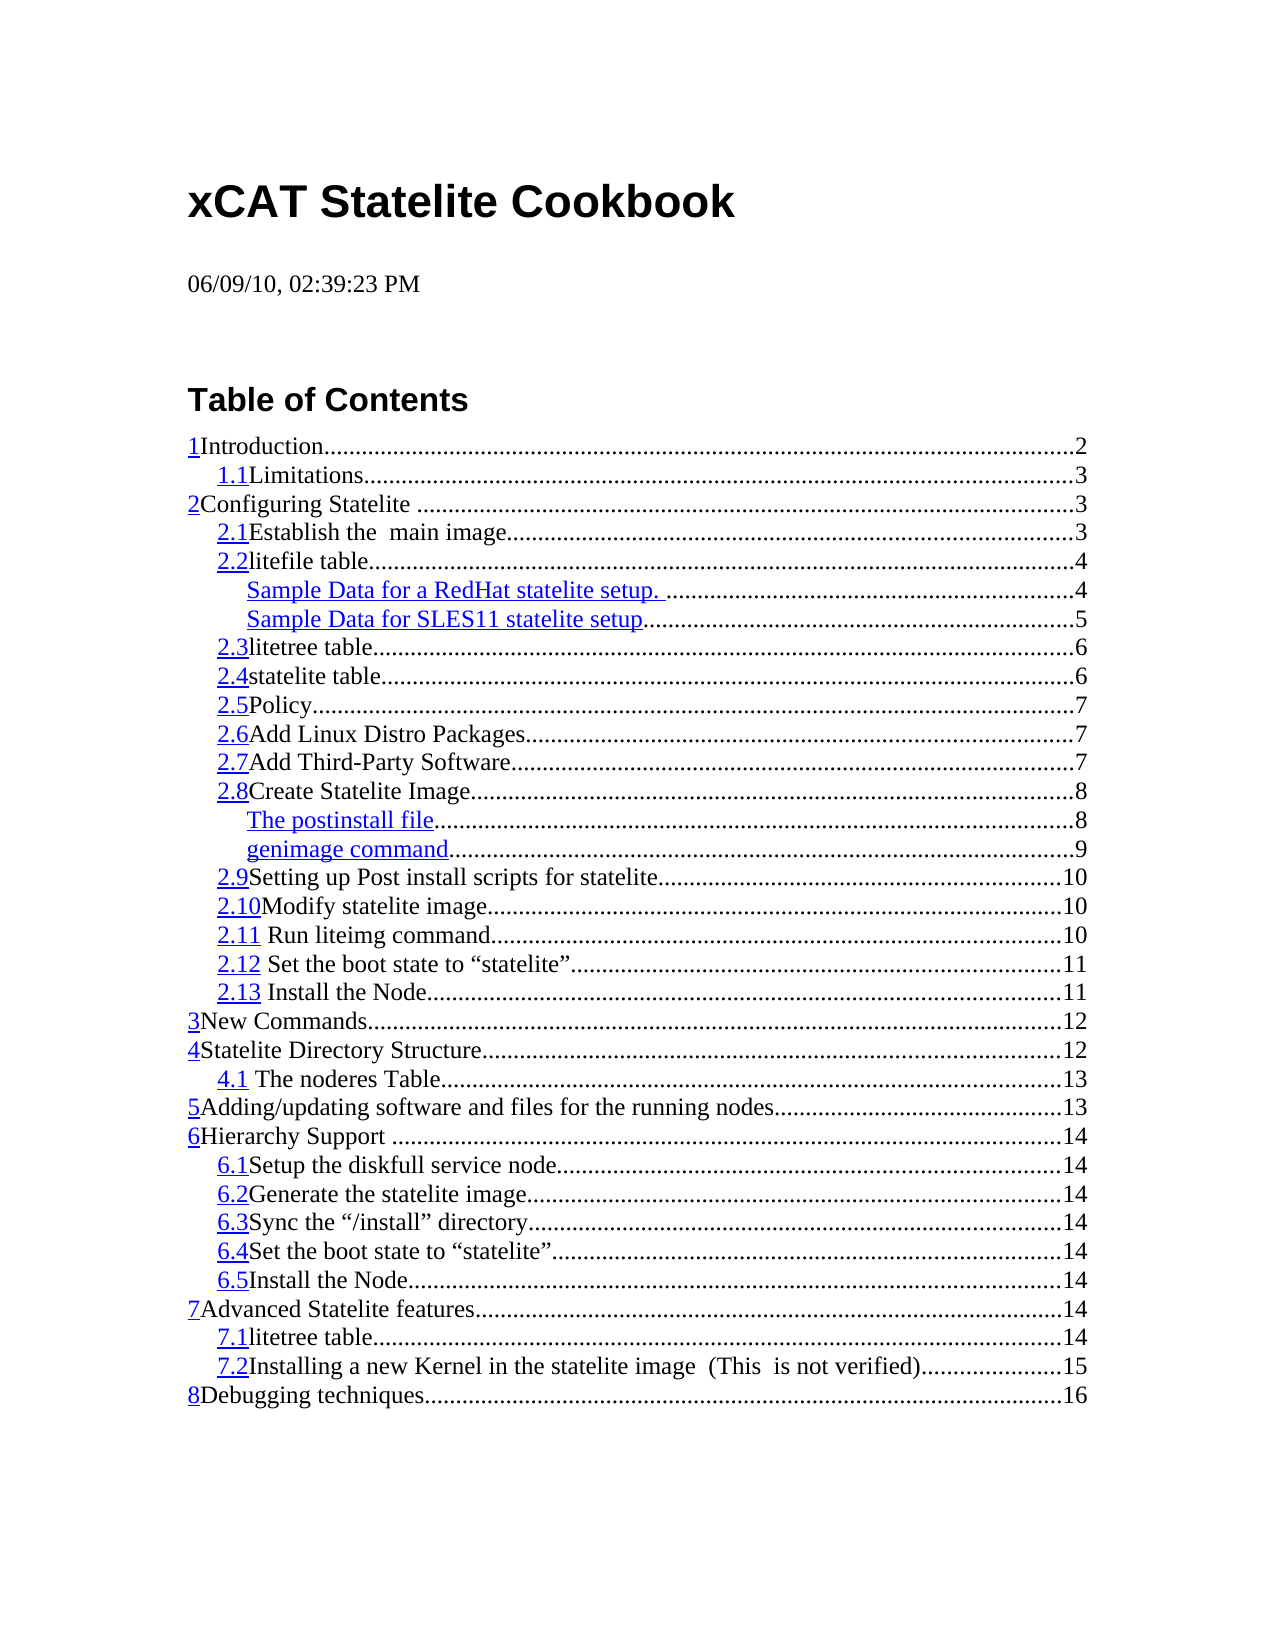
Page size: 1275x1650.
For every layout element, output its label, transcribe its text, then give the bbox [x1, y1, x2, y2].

subtitle Table of Contents [187, 380, 1087, 419]
text 2.10Modify statelite image 10 [217, 891, 1087, 920]
text Sample Data for SLES11 statelite setup 5 [246, 604, 1087, 632]
text 1Introduction 2 [187, 431, 1087, 460]
text 2.1Establish the main image 3 [217, 517, 1087, 546]
text 4Statelite Directory Structure 12 [187, 1035, 1087, 1064]
text 2.3litetree table 6 [217, 632, 1087, 661]
text 6.3Sync the “/install” directory 14 [217, 1207, 1087, 1236]
text 2.9Setting up Post install scripts for statelite 10 [217, 862, 1087, 891]
text Sample Data for a RedHat statelite setup. 4 [246, 575, 1087, 604]
text 2.5Policy 7 [217, 690, 1087, 719]
text 7Advanced Statelite features 14 [187, 1294, 1087, 1322]
text genimage command 9 [246, 834, 1087, 862]
text 6.2Generate the statelite image 14 [217, 1179, 1087, 1207]
text 6Hierarchy Support 14 [187, 1121, 1087, 1150]
text 06/09/10, 02:39:23 PM [187, 269, 1087, 298]
text 8Debugging techniques 16 [187, 1380, 1087, 1409]
text 2.8Create Statelite Image 8 [217, 776, 1087, 805]
subtitle xCAT Statelite Cookbook [187, 175, 1087, 228]
text 7.2Installing a new Kernel in the statelite image (This is not verified) 15 [217, 1351, 1087, 1380]
text 2.4statelite table 6 [217, 661, 1087, 690]
text 5Adding/updating software and files for the running nodes 13 [187, 1092, 1087, 1121]
text 2.13 Install the Node 11 [217, 977, 1087, 1006]
text 2.2litefile table 4 [217, 546, 1087, 575]
text 3New Commands 12 [187, 1006, 1087, 1035]
text 6.5Install the Node 14 [217, 1265, 1087, 1294]
text 2Configuring Statelite 3 [187, 489, 1087, 517]
text 6.1Setup the diskfull service node 14 [217, 1150, 1087, 1179]
text 4.1 The noderes Table 13 [217, 1064, 1087, 1092]
text The postinstall file 8 [246, 805, 1087, 834]
text 2.12 Set the boot state to “statelite” 11 [217, 949, 1087, 977]
text 2.11 Run liteimg command 10 [217, 920, 1087, 949]
text 7.1litetree table 14 [217, 1322, 1087, 1351]
text 6.4Set the boot state to “statelite” 14 [217, 1236, 1087, 1265]
text 2.7Add Third-Party Software 7 [217, 747, 1087, 776]
text 1.1Limitations 3 [217, 460, 1087, 489]
text 2.6Add Linux Distro Packages 7 [217, 719, 1087, 747]
